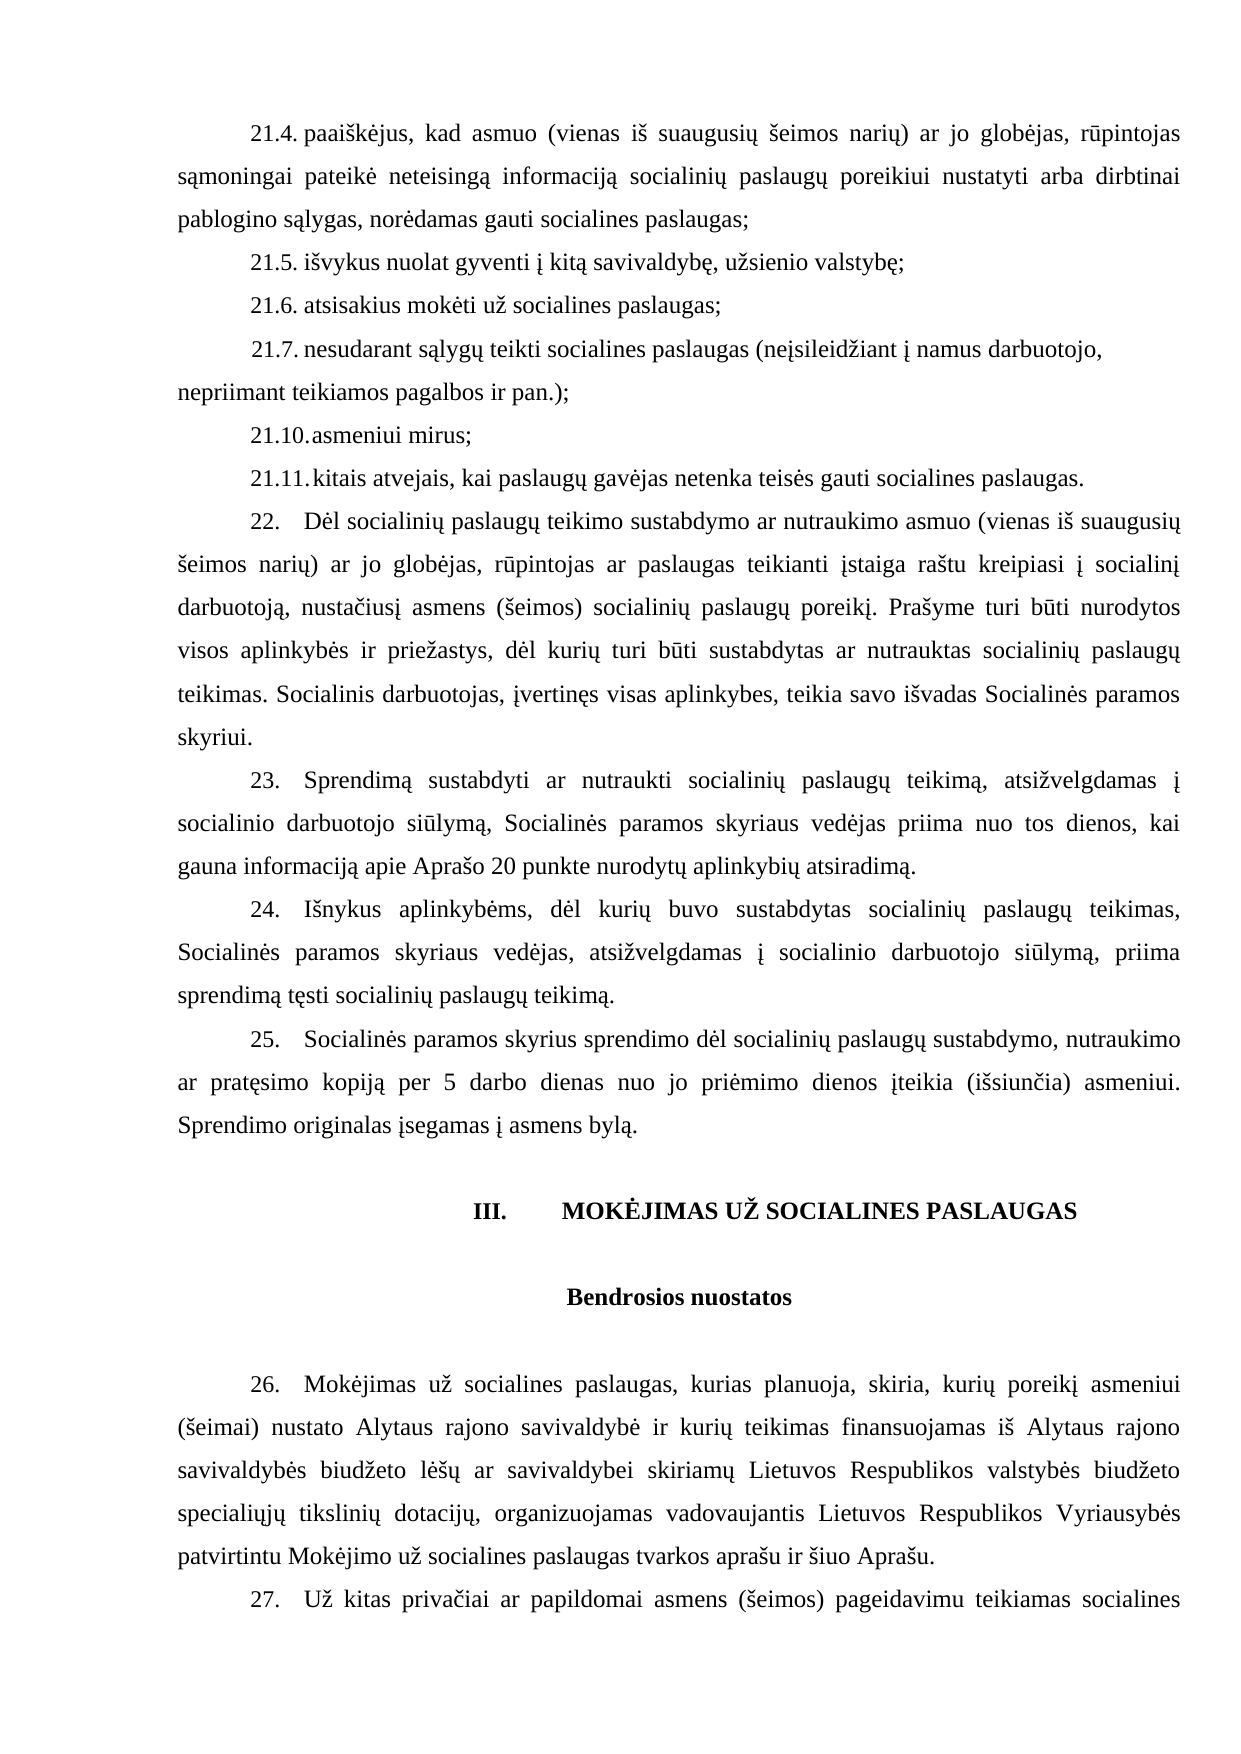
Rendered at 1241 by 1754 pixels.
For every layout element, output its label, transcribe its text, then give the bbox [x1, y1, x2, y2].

text 21.11. kitais atvejais, kai paslaugų gavėjas netenka teisės gauti socialines paslaugas. [177, 463, 1181, 492]
text 21.5. išvykus nuolat gyventi į kitą savivaldybę, užsienio valstybę; [177, 247, 1181, 276]
text 23. Sprendimą sustabdyti ar nutraukti socialinių paslaugų teikimą, atsižvelgdamas į socialinio darbuotojo siūlymą, Socialinės paramos skyriaus vedėjas priima nuo tos dienos, kai gauna informaciją apie Aprašo 20 punkte nurodytų aplinkybių atsiradimą. [177, 765, 1181, 880]
text 26. Mokėjimas už socialines paslaugas, kurias planuoja, skiria, kurių poreikį asmeniui (šeimai) nustato Alytaus rajono savivaldybė ir kurių teikimas finansuojamas iš Alytaus rajono savivaldybės biudžeto lėšų ar savivaldybei skiriamų Lietuvos Respublikos valstybės biudžeto specialiųjų tikslinių dotacijų, organizuojamas vadovaujantis Lietuvos Respublikos Vyriausybės patvirtintu Mokėjimo už socialines paslaugas tvarkos aprašu ir šiuo Aprašu. [177, 1369, 1181, 1570]
text 21.6. atsisakius mokėti už socialines paslaugas; [177, 291, 1181, 319]
text Bendrosios nuostatos [177, 1282, 1181, 1311]
text 21.4. paaiškėjus, kad asmuo (vienas iš suaugusių šeimos narių) ar jo globėjas, rūpintojas sąmoningai pateikė neteisingą informaciją socialinių paslaugų poreikiui nustatyti arba dirbtinai pablogino sąlygas, norėdamas gauti socialines paslaugas; [177, 118, 1181, 233]
text 24. Išnykus aplinkybėms, dėl kurių buvo sustabdytas socialinių paslaugų teikimas, Socialinės paramos skyriaus vedėjas, atsižvelgdamas į socialinio darbuotojo siūlymą, priima sprendimą tęsti socialinių paslaugų teikimą. [177, 894, 1181, 1009]
text III. MOKĖJIMAS UŽ SOCIALINES PASLAUGAS [177, 1196, 1181, 1225]
text 21.10. asmeniui mirus; [177, 420, 1181, 449]
text 27. Už kitas privačiai ar papildomai asmens (šeimos) pageidavimu teikiamas socialines [177, 1584, 1181, 1613]
text 25. Socialinės paramos skyrius sprendimo dėl socialinių paslaugų sustabdymo, nutraukimo ar pratęsimo kopiją per 5 darbo dienas nuo jo priėmimo dienos įteikia (išsiunčia) asmeniui. Sprendimo originalas įsegamas į asmens bylą. [177, 1024, 1181, 1139]
text 22. Dėl socialinių paslaugų teikimo sustabdymo ar nutraukimo asmuo (vienas iš suaugusių šeimos narių) ar jo globėjas, rūpintojas ar paslaugas teikianti įstaiga raštu kreipiasi į socialinį darbuotoją, nustačiusį asmens (šeimos) socialinių paslaugų poreikį. Prašyme turi būti nurodytos visos aplinkybės ir priežastys, dėl kurių turi būti sustabdytas ar nutrauktas socialinių paslaugų teikimas. Socialinis darbuotojas, įvertinęs visas aplinkybes, teikia savo išvadas Socialinės paramos skyriui. [177, 506, 1181, 751]
text 21.7. nesudarant sąlygų teikti socialines paslaugas (neįsileidžiant į namus darbuotojo, nepriimant teikiamos pagalbos ir pan.); [177, 334, 1181, 406]
